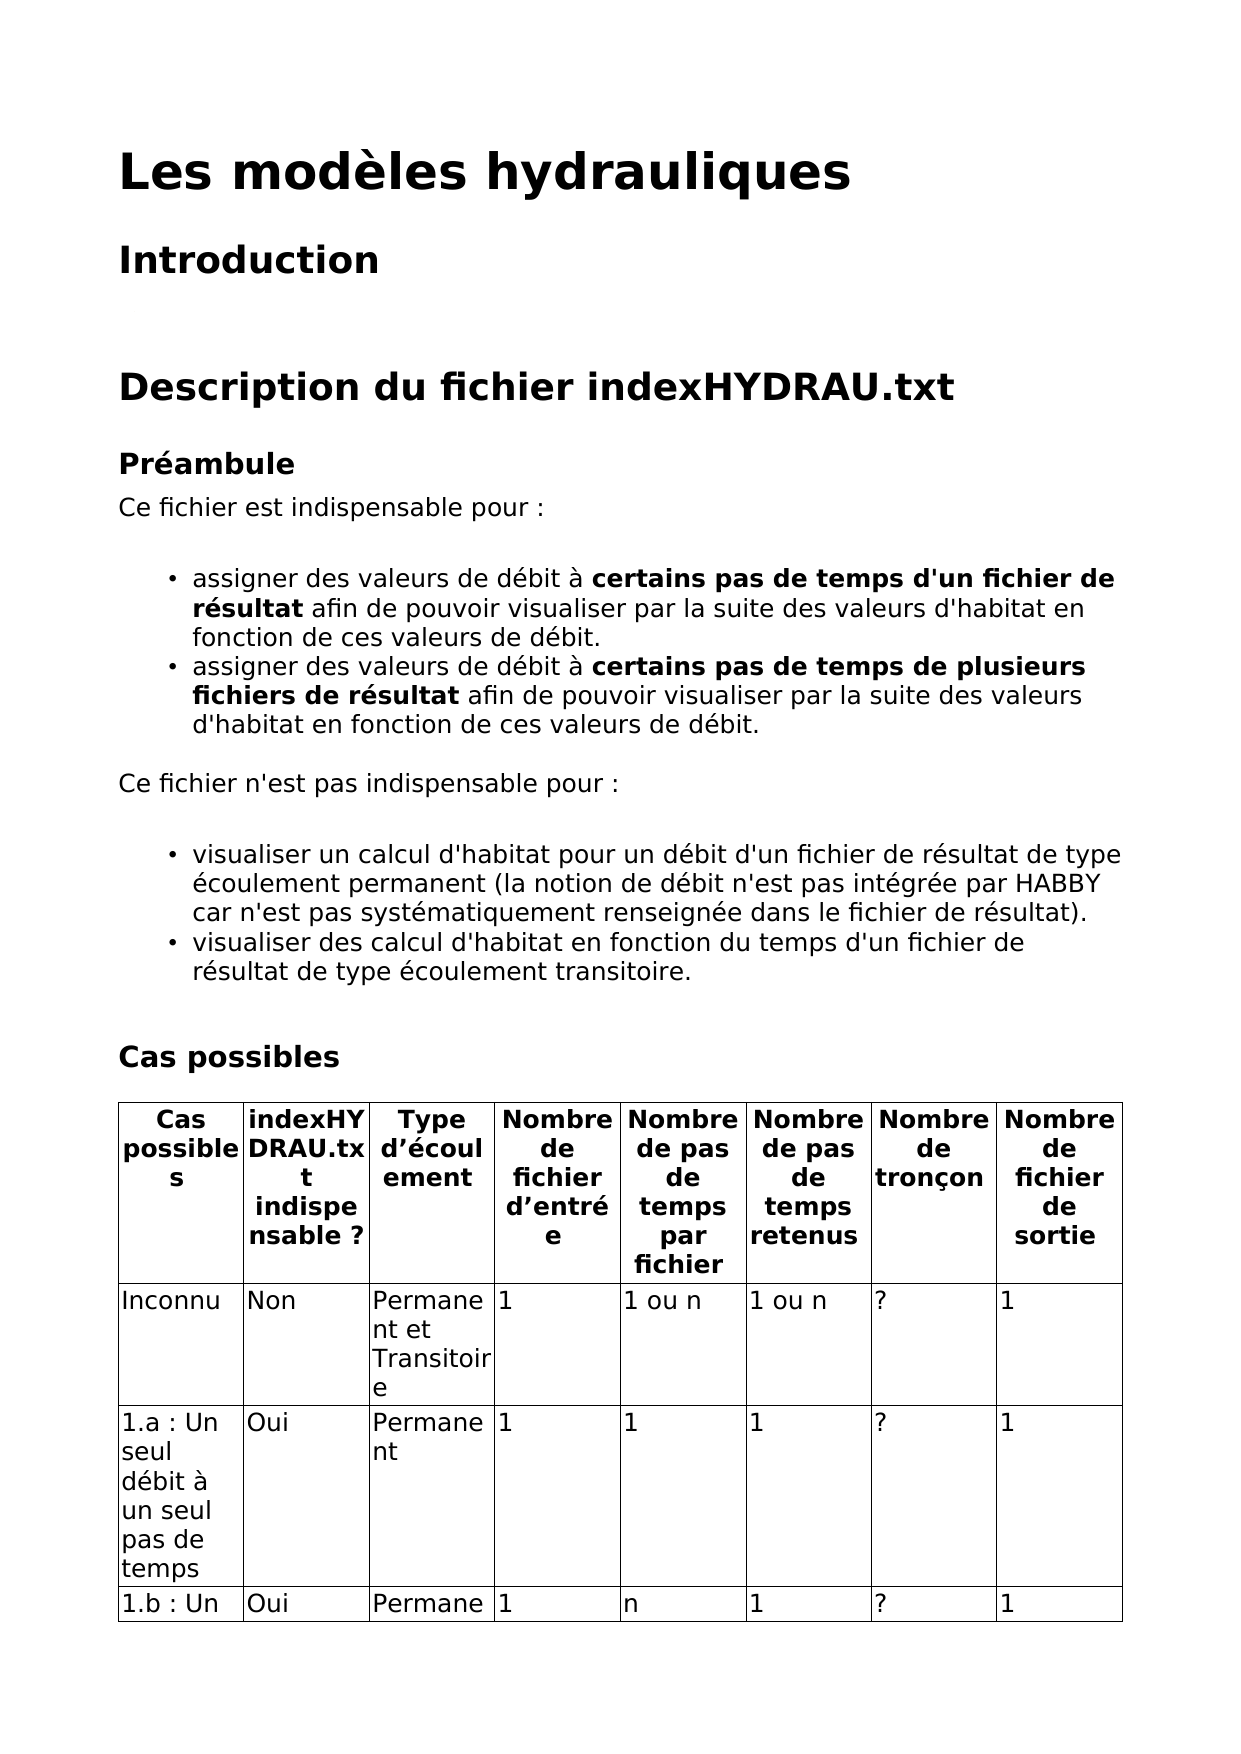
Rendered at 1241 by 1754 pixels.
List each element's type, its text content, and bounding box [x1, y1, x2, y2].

list assigner des valeurs de débit à certains pas de temps d'un fichier de résultat afin de pouvoir visualiser par la suite des valeurs d'habitat en fonction de ces valeurs de débit. [177, 565, 1122, 652]
table_header Nombre de pas de temps par fichier [621, 1103, 746, 1283]
table_cell ? [872, 1284, 996, 1405]
table_cell ? [872, 1406, 996, 1586]
table_cell 1 ou n [621, 1284, 746, 1405]
table_cell 1 [495, 1587, 620, 1621]
table_cell Oui [244, 1587, 369, 1621]
table_header Nombre de pas de temps retenus [747, 1103, 871, 1283]
table_cell 1 [997, 1587, 1122, 1621]
table_header indexHYDRAU.txt indispensable ? [244, 1103, 369, 1283]
subtitle Introduction [118, 239, 1122, 282]
table_header Nombre de tronçon [872, 1103, 996, 1283]
list assigner des valeurs de débit à certains pas de temps de plusieurs fichiers de résultat afin de pouvoir visualiser par la suite des valeurs d'habitat en fonction de ces valeurs de débit. [177, 652, 1122, 740]
table_cell Non [244, 1284, 369, 1405]
table_cell 1 [997, 1284, 1122, 1405]
table_cell Permane [370, 1587, 494, 1621]
table_cell 1 [495, 1284, 620, 1405]
subtitle Description du fichier indexHYDRAU.txt [118, 366, 1122, 409]
table_header Type d’écoulement [370, 1103, 494, 1283]
subtitle Cas possibles [118, 1041, 1122, 1074]
table_cell Oui [244, 1406, 369, 1586]
table_header Cas possibles [119, 1103, 243, 1283]
table_cell 1.a : Un seul débit à un seul pas de temps [119, 1406, 243, 1586]
table_cell 1 [747, 1587, 871, 1621]
text Ce fichier n'est pas indispensable pour : [118, 769, 1122, 798]
list visualiser des calcul d'habitat en fonction du temps d'un fichier de résultat de type écoulement transitoire. [177, 928, 1122, 986]
table_cell 1 [747, 1406, 871, 1586]
subtitle Préambule [118, 447, 1122, 481]
table_cell n [621, 1587, 746, 1621]
table_cell 1 [997, 1406, 1122, 1586]
table_header Nombre de fichier de sortie [997, 1103, 1122, 1283]
subtitle Les modèles hydrauliques [118, 143, 1122, 201]
text Ce fichier est indispensable pour : [118, 493, 1122, 523]
table_cell Permanent [370, 1406, 494, 1586]
list visualiser un calcul d'habitat pour un débit d'un fichier de résultat de type écoulement permanent (la notion de débit n'est pas intégrée par HABBY car n'est pas systématiquement renseignée dans le fichier de résultat). [177, 840, 1122, 928]
table_cell Permanent et Transitoire [370, 1284, 494, 1405]
table_cell ? [872, 1587, 996, 1621]
table_cell 1 [621, 1406, 746, 1586]
table_cell 1.b : Un [119, 1587, 243, 1621]
table_cell 1 [495, 1406, 620, 1586]
table_cell Inconnu [119, 1284, 243, 1405]
table_cell 1 ou n [747, 1284, 871, 1405]
table_header Nombre de fichier d’entrée [495, 1103, 620, 1283]
